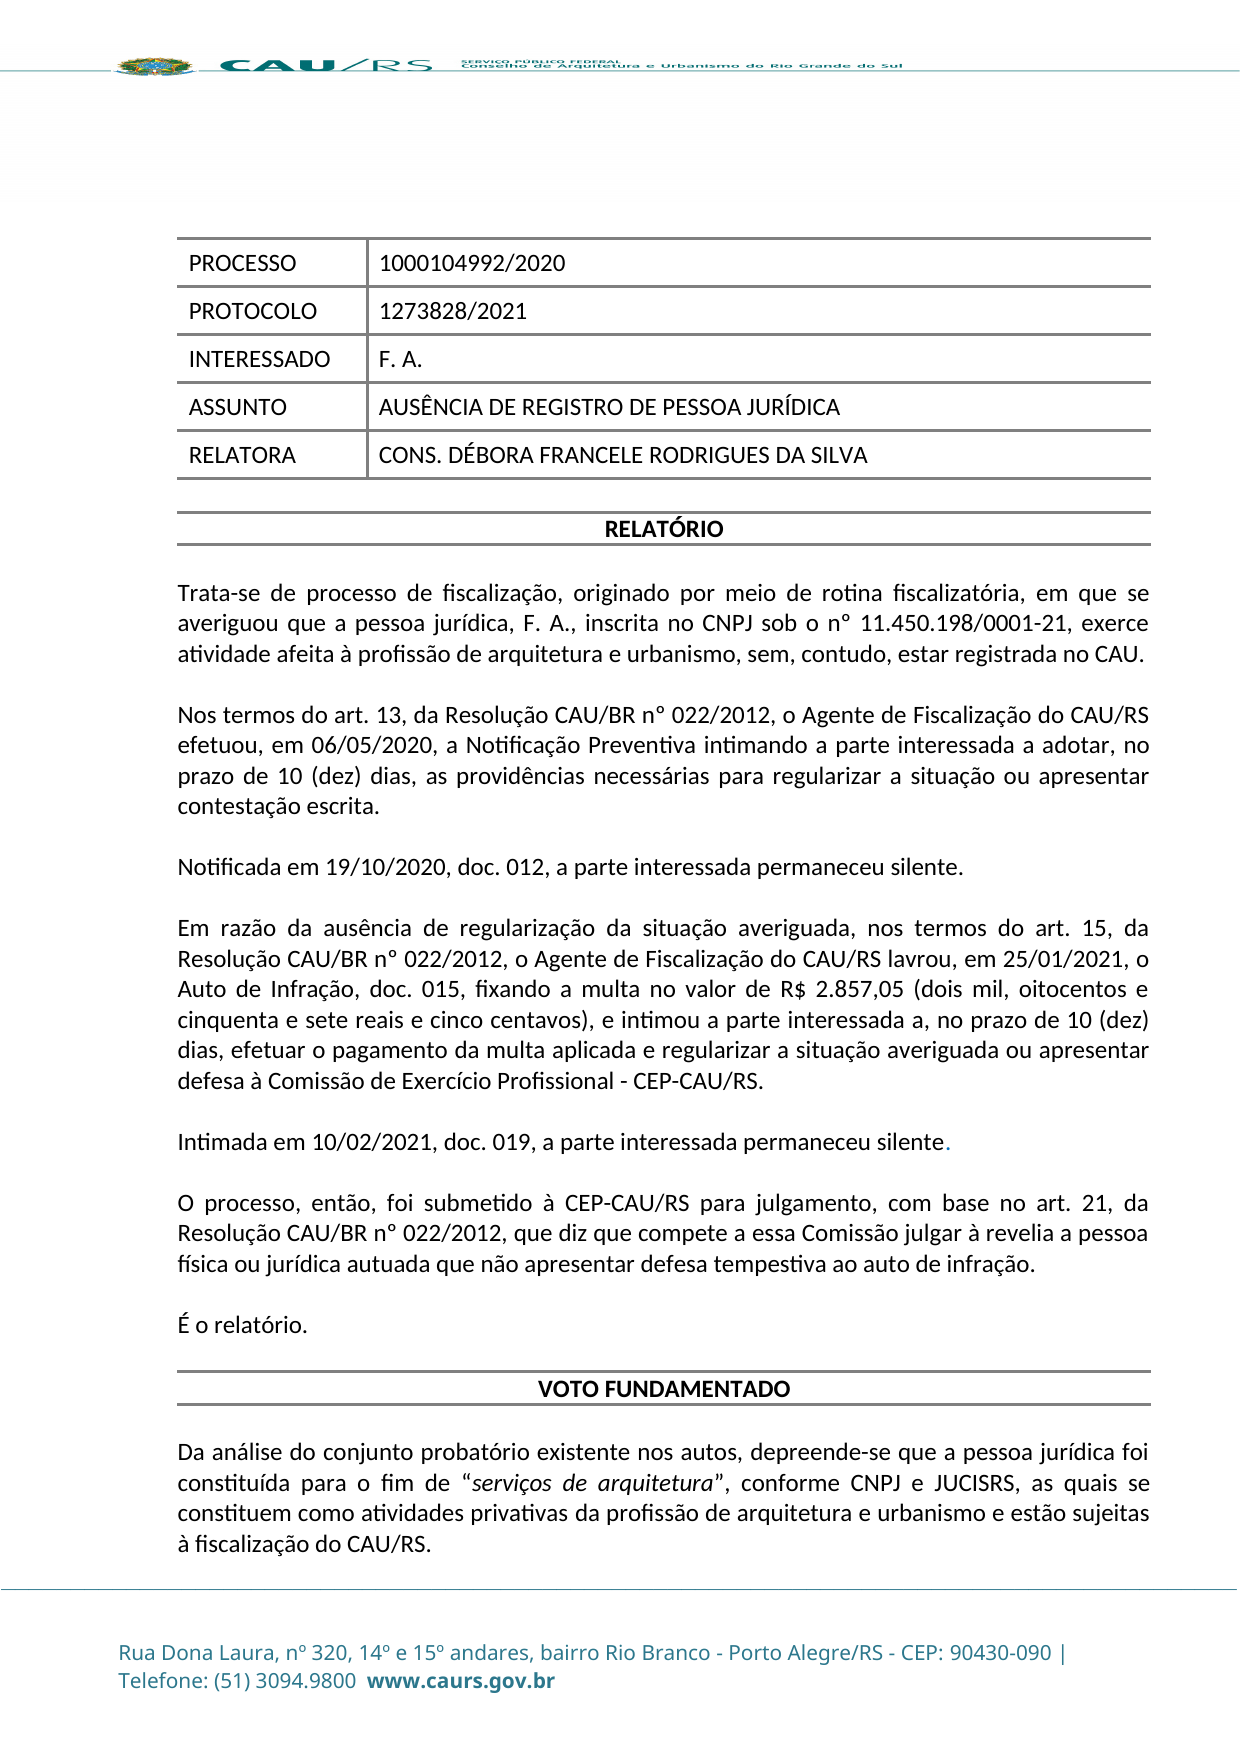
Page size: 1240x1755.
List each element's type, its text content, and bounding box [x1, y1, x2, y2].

table_cell CONS. DÉBORA FRANCELE RODRIGUES DA SILVA [369, 432, 1151, 477]
text Da análise do conjunto probatório existente nos autos, depreende-se que a pessoa jurídica foi constituída para o fim de “serviços de arquitetura”, conforme CNPJ e JUCISRS, as quais se constituem como atividades privativas da profissão de arquitetura e urbanismo e estão sujeitas à fiscalização do CAU/RS. [177, 1436, 1151, 1558]
text Nos termos do art. 13, da Resolução CAU/BR nº 022/2012, o Agente de Fiscalização do CAU/RS efetuou, em 06/05/2020, a Notificação Preventiva intimando a parte interessada a adotar, no prazo de 10 (dez) dias, as providências necessárias para regularizar a situação ou apresentar contestação escrita. [177, 699, 1151, 821]
table_cell AUSÊNCIA DE REGISTRO DE PESSOA JURÍDICA [369, 384, 1151, 429]
table_header RELATÓRIO [177, 514, 1151, 543]
text Em razão da ausência de regularização da situação averiguada, nos termos do art. 15, da Resolução CAU/BR nº 022/2012, o Agente de Fiscalização do CAU/RS lavrou, em 25/01/2021, o Auto de Infração, doc. 015, fixando a multa no valor de R$ 2.857,05 (dois mil, oitocentos e cinquenta e sete reais e cinco centavos), e intimou a parte interessada a, no prazo de 10 (dez) dias, efetuar o pagamento da multa aplicada e regularizar a situação averiguada ou apresentar defesa à Comissão de Exercício Profissional - CEP-CAU/RS. [177, 912, 1151, 1096]
table_cell ASSUNTO [177, 384, 366, 429]
text O processo, então, foi submetido à CEP-CAU/RS para julgamento, com base no art. 21, da Resolução CAU/BR nº 022/2012, que diz que compete a essa Comissão julgar à revelia a pessoa física ou jurídica autuada que não apresentar defesa tempestiva ao auto de infração. [177, 1187, 1151, 1279]
table_cell PROTOCOLO [177, 288, 366, 333]
text Notificada em 19/10/2020, doc. 012, a parte interessada permaneceu silente. [177, 851, 1151, 882]
text É o relatório. [177, 1309, 1151, 1340]
table_cell INTERESSADO [177, 336, 366, 381]
table_cell RELATORA [177, 432, 366, 477]
table_header PROCESSO [177, 240, 366, 285]
table_header VOTO FUNDAMENTADO [177, 1373, 1151, 1403]
table_cell F. A. [369, 336, 1151, 381]
text Trata-se de processo de fiscalização, originado por meio de rotina fiscalizatória, em que se averiguou que a pessoa jurídica, F. A., inscrita no CNPJ sob o nº 11.450.198/0001-21, exerce atividade afeita à profissão de arquitetura e urbanismo, sem, contudo, estar registrada no CAU. [177, 577, 1151, 668]
table_header 1000104992/2020 [369, 240, 1151, 285]
table_cell 1273828/2021 [369, 288, 1151, 333]
text Intimada em 10/02/2021, doc. 019, a parte interessada permaneceu silente. [177, 1126, 1151, 1157]
